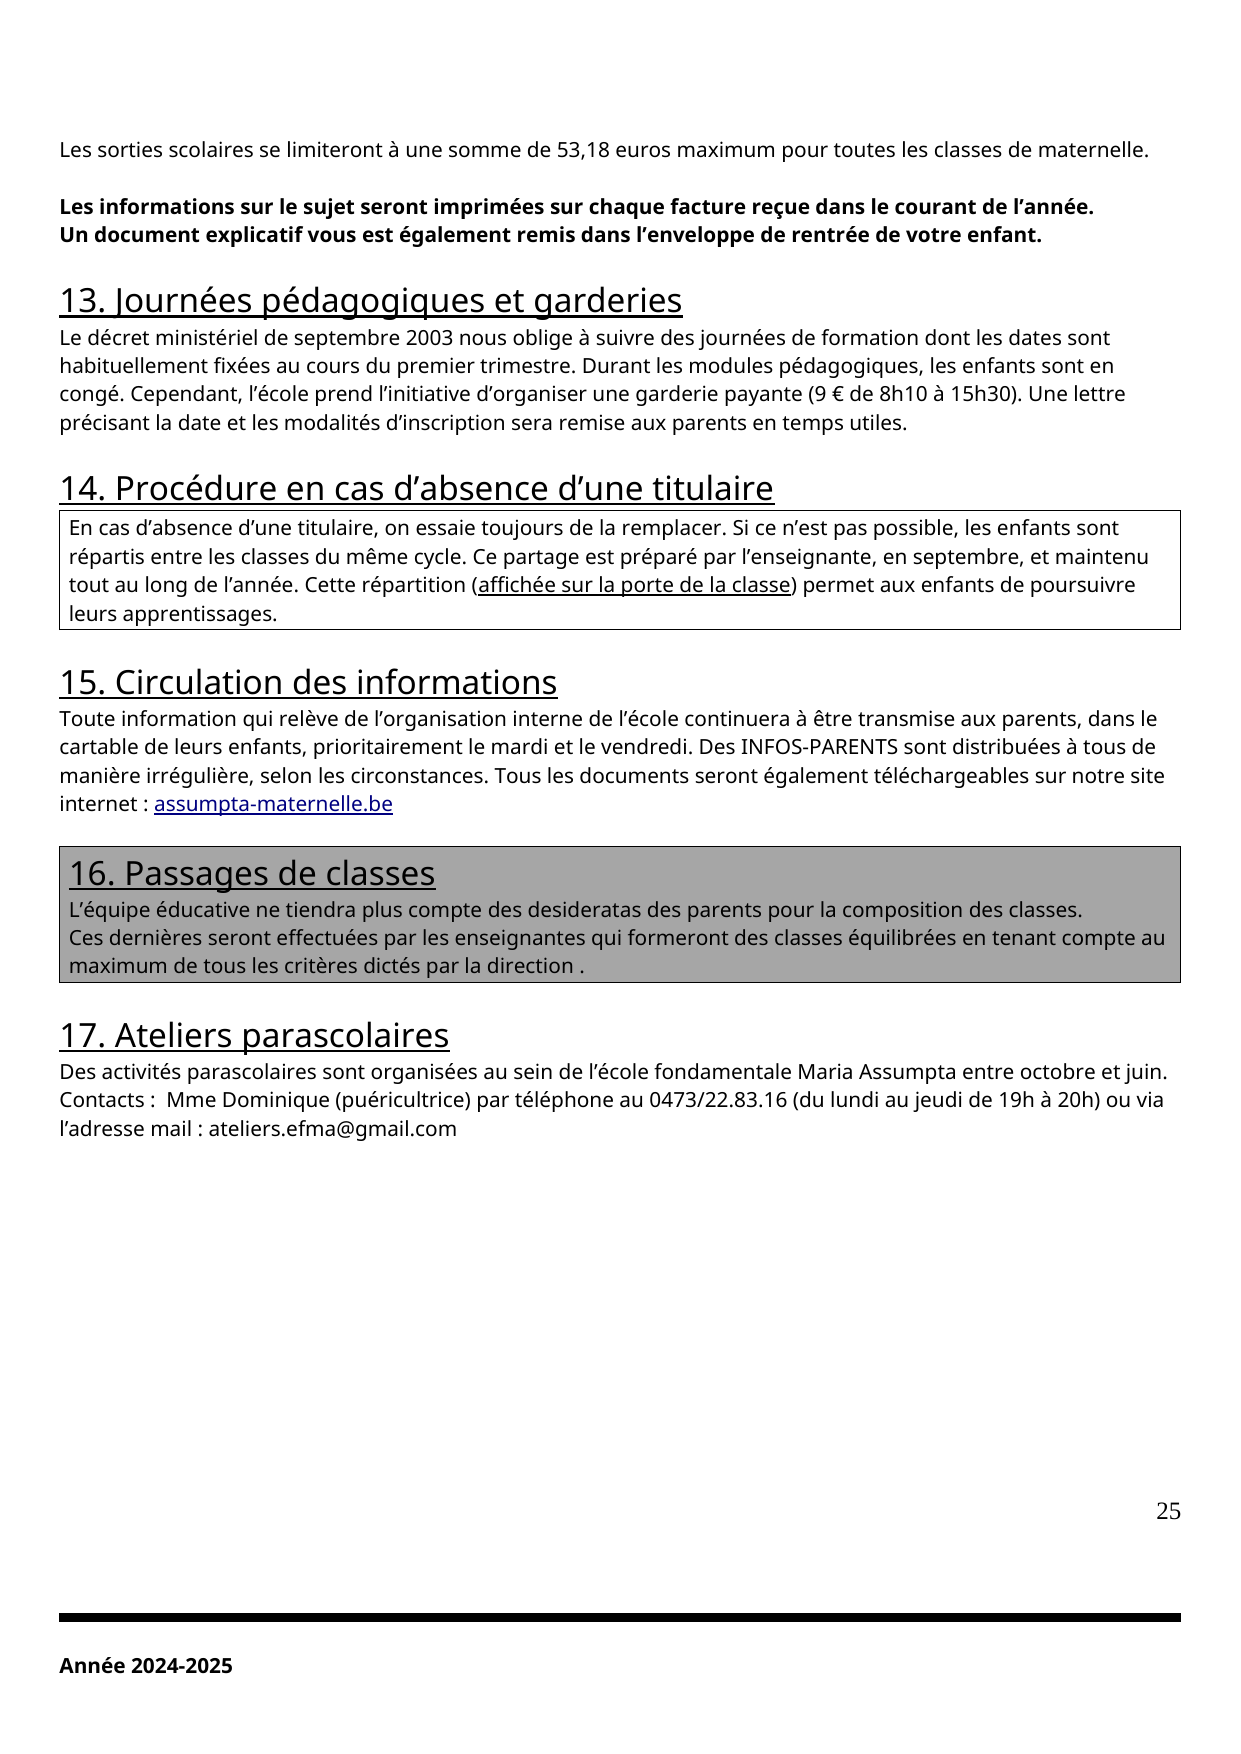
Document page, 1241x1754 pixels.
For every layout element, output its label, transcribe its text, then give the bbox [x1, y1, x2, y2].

text L’équipe éducative ne tiendra plus compte des desideratas des parents pour la composition des classes. [60, 892, 1180, 920]
text Un document explicatif vous est également remis dans l’enveloppe de rentrée de votre enfant. [59, 220, 1181, 249]
text Ces dernières seront effectuées par les enseignantes qui formeront des classes équilibrées en tenant compte au maximum de tous les critères dictés par la direction . [60, 920, 1180, 982]
text Contacts : Mme Dominique (puéricultrice) par téléphone au 0473/22.83.16 (du lundi au jeudi de 19h à 20h) ou via l’adresse mail : ateliers.efma@gmail.com [59, 1086, 1181, 1142]
title 15. Circulation des informations [59, 659, 1181, 704]
title 13. Journées pédagogiques et garderies [59, 277, 1181, 323]
text 17. Ateliers parascolaires [59, 1012, 1181, 1057]
text Les sorties scolaires se limiteront à une somme de 53,18 euros maximum pour toutes les classes de maternelle. [59, 135, 1181, 163]
text Toute information qui relève de l’organisation interne de l’école continuera à être transmise aux parents, dans le cartable de leurs enfants, prioritairement le mardi et le vendredi. Des INFOS-PARENTS sont distribuées à tous de manière irrégulière, selon les circonstances. Tous les documents seront également téléchargeables sur notre site internet : assumpta-maternelle.be [59, 704, 1181, 818]
text Les informations sur le sujet seront imprimées sur chaque facture reçue dans le courant de l’année. [59, 192, 1181, 220]
text En cas d’absence d’une titulaire, on essaie toujours de la remplacer. Si ce n’est pas possible, les enfants sont répartis entre les classes du même cycle. Ce partage est préparé par l’enseignante, en septembre, et maintenu tout au long de l’année. Cette répartition (affichée sur la porte de la classe) permet aux enfants de poursuivre leurs apprentissages. [60, 511, 1180, 629]
text Le décret ministériel de septembre 2003 nous oblige à suivre des journées de formation dont les dates sont habituellement fixées au cours du premier trimestre. Durant les modules pédagogiques, les enfants sont en congé. Cependant, l’école prend l’initiative d’organiser une garderie payante (9 € de 8h10 à 15h30). Une lettre précisant la date et les modalités d’inscription sera remise aux parents en temps utiles. [59, 323, 1181, 436]
title 16. Passages de classes [60, 847, 1180, 892]
text Des activités parascolaires sont organisées au sein de l’école fondamentale Maria Assumpta entre octobre et juin. [59, 1057, 1181, 1086]
title 14. Procédure en cas d’absence d’une titulaire [59, 465, 1181, 510]
